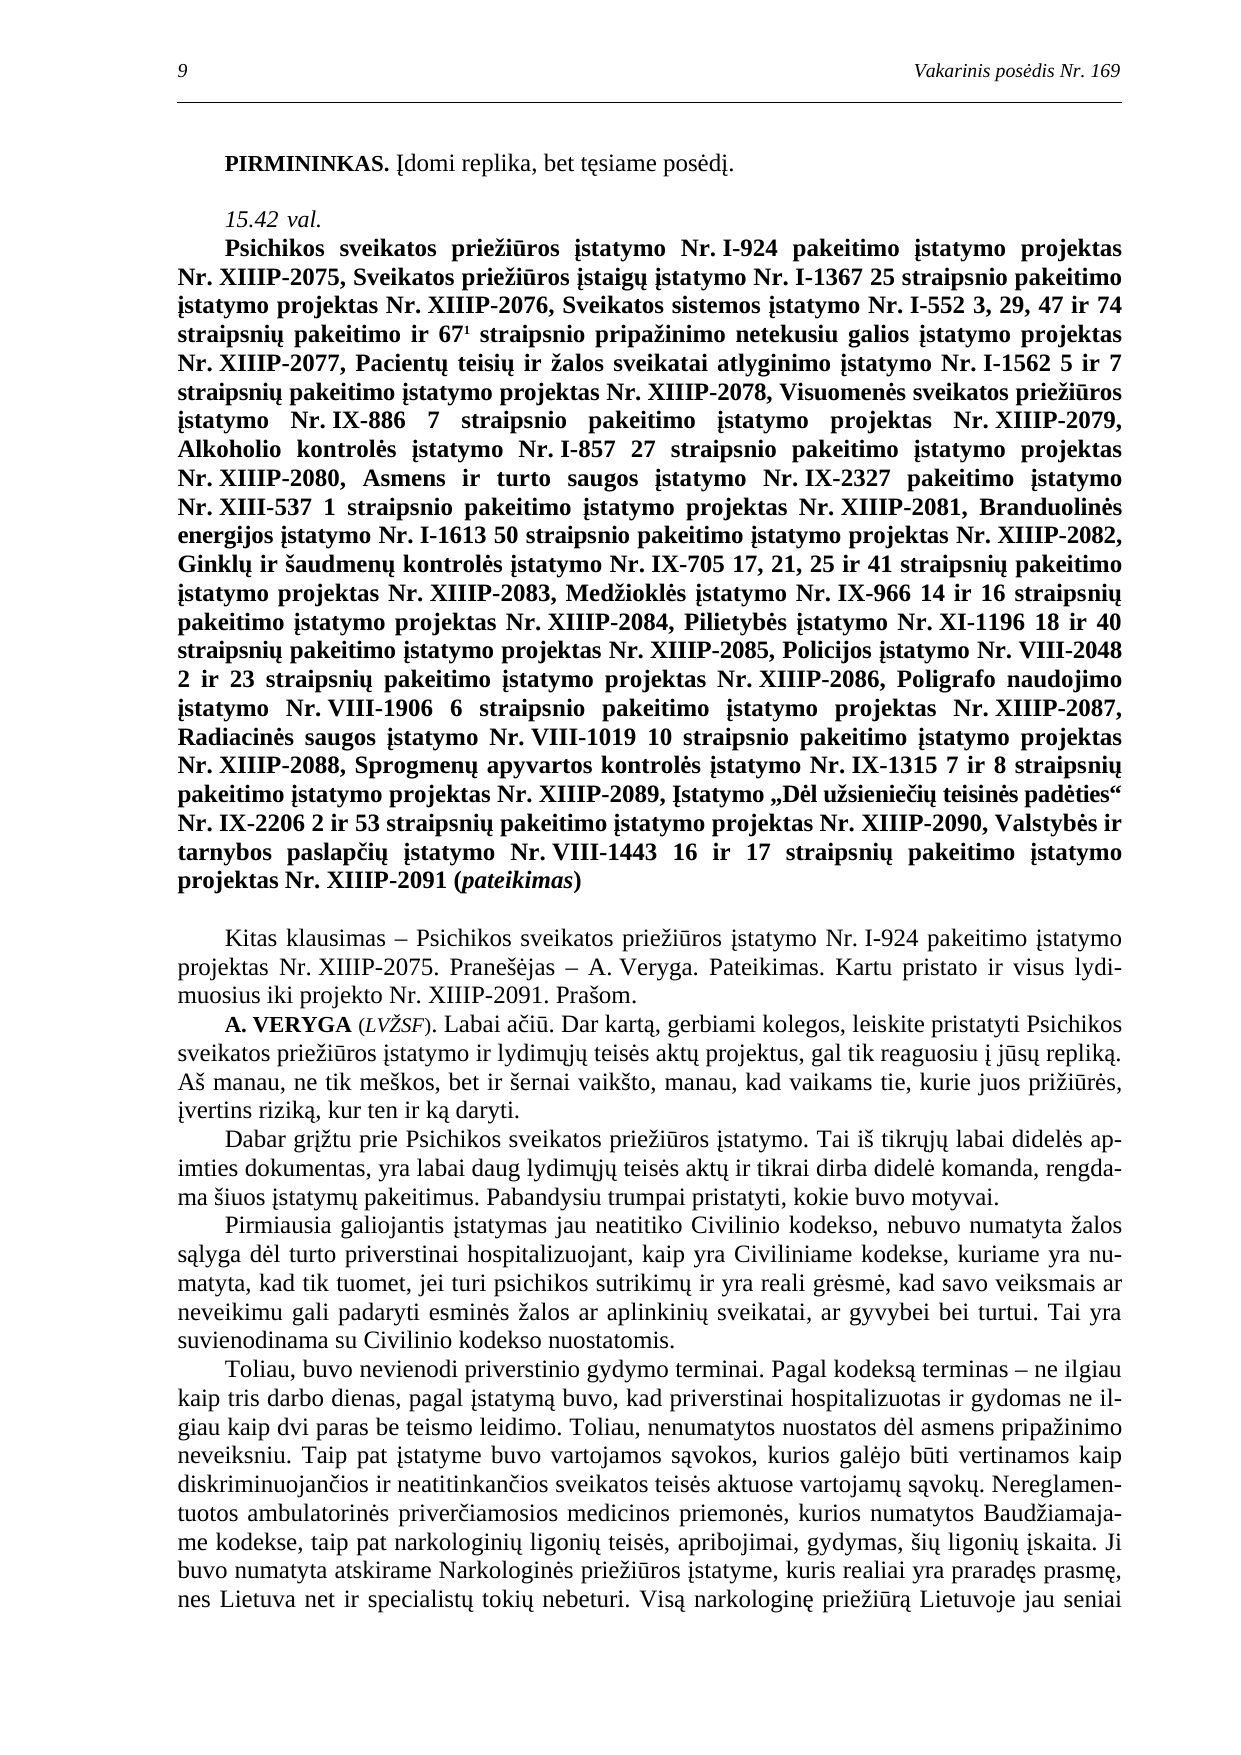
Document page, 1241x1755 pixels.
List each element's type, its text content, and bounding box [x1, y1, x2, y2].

text Da­bar grįž­tu prie Psi­chi­kos svei­ka­tos prie­žiū­ros įsta­ty­mo. Tai iš tik­rų­jų la­bai di­de­lės ap­im­ties do­ku­men­tas, yra la­bai daug ly­di­mų­jų tei­sės ak­tų ir tik­rai dir­ba di­de­lė ko­man­da, reng­da­ma šiuos įsta­ty­mų pa­kei­ti­mus. Pa­ban­dy­siu trum­pai pri­sta­ty­ti, ko­kie bu­vo mo­ty­vai. [177, 1124, 1122, 1210]
text Ki­tas klau­si­mas – Psi­chi­kos svei­ka­tos prie­žiū­ros įsta­ty­mo Nr. I-924 pa­kei­ti­mo įsta­ty­mo pro­jek­tas Nr. XIIIP-2075. Pra­ne­šė­jas – A. Ve­ry­ga. Pa­tei­ki­mas. Kar­tu pri­sta­to ir vi­sus ly­di­muo­sius iki pro­jek­to Nr. XIIIP-2091. Pra­šom. [177, 923, 1122, 1009]
text Psi­chi­kos svei­ka­tos prie­žiū­ros įsta­ty­mo Nr. I-924 pa­kei­ti­mo įsta­ty­mo pro­jek­tas Nr. XIIIP-2075, Svei­ka­tos prie­žiū­ros įstai­gų įsta­ty­mo Nr. I-1367 25 straips­nio pa­kei­ti­mo įsta­ty­mo pro­jek­tas Nr. XIIIP-2076, Svei­ka­tos sis­te­mos įsta­ty­mo Nr. I-552 3, 29, 47 ir 74 straips­nių pa­kei­ti­mo ir 671 straips­nio pri­pa­ži­ni­mo ne­te­ku­siu ga­lios įsta­ty­mo projektas Nr. XIIIP-2077, Pa­cien­tų tei­sių ir ža­los svei­ka­tai at­ly­gi­ni­mo įsta­ty­mo Nr. I-1562 5 ir 7 straips­nių pa­kei­ti­mo įsta­ty­mo pro­jek­tas Nr. XIIIP-2078, Vi­suo­me­nės svei­ka­tos priežiūros įsta­ty­mo Nr. IX-886 7 straips­nio pa­kei­ti­mo įsta­ty­mo pro­jek­tas Nr. XIIIP-2079, Alkoholio kon­tro­lės įsta­ty­mo Nr. I-857 27 straips­nio pa­kei­ti­mo įsta­ty­mo pro­jek­tas Nr. XIIIP-2080, As­mens ir tur­to sau­gos įsta­ty­mo Nr. IX-2327 pa­kei­ti­mo įsta­ty­mo Nr. XIII-537 1 straips­nio pa­kei­ti­mo įsta­ty­mo pro­jek­tas Nr. XIIIP-2081, Bran­duo­li­nės ener­gi­jos įsta­ty­mo Nr. I-1613 50 straips­nio pa­kei­ti­mo įsta­ty­mo pro­jek­tas Nr. XIIIP-2082, Gin­klų ir šaud­me­nų kon­tro­lės įsta­ty­mo Nr. IX-705 17, 21, 25 ir 41 straips­nių pa­kei­ti­mo įsta­ty­mo pro­jek­tas Nr. XIIIP-2083, Me­džiok­lės įsta­ty­mo Nr. IX-966 14 ir 16 straips­nių pa­kei­ti­mo įsta­ty­mo pro­jek­tas Nr. XIIIP-2084, Pi­lie­ty­bės įsta­ty­mo Nr. XI-1196 18 ir 40 straips­nių pa­kei­ti­mo įsta­ty­mo pro­jek­tas Nr. XIIIP-2085, Po­li­ci­jos įsta­ty­mo Nr. VIII-2048 2 ir 23 straips­nių pa­kei­ti­mo įsta­ty­mo pro­jek­tas Nr. XIIIP-2086, Po­li­gra­fo nau­do­ji­mo įsta­ty­mo Nr. VIII-1906 6 straips­nio pa­kei­ti­mo įsta­ty­mo pro­jek­tas Nr. XIIIP-2087, Radia­ci­nės sau­gos įsta­ty­mo Nr. VIII-1019 10 straips­nio pa­kei­ti­mo įsta­ty­mo pro­jek­tas Nr. XIIIP-2088, Sprog­me­nų apy­var­tos kon­tro­lės įsta­ty­mo Nr. IX-1315 7 ir 8 straips­nių pa­kei­ti­mo įsta­ty­mo pro­jek­tas Nr. XIIIP-2089, Įsta­ty­mo „Dėl už­sie­nie­čių tei­si­nės pa­dė­ties“ Nr. IX-2206 2 ir 53 straips­nių pa­kei­ti­mo įsta­ty­mo pro­jek­tas Nr. XIIIP-2090, Vals­ty­bės ir tar­ny­bos pa­slap­čių įsta­ty­mo Nr. VIII-1443 16 ir 17 straips­nių pa­kei­ti­mo įsta­ty­mo projek­tas Nr. XIIIP-2091 (pa­tei­ki­mas) [177, 233, 1122, 894]
text To­liau, bu­vo ne­vie­no­di pri­vers­ti­nio gy­dy­mo ter­mi­nai. Pa­gal ko­dek­są ter­mi­nas – ne il­giau kaip tris dar­bo die­nas, pa­gal įsta­ty­mą bu­vo, kad pri­vers­ti­nai hos­pi­ta­li­zuo­tas ir gy­do­mas ne il­giau kaip dvi pa­ras be teis­mo lei­di­mo. To­liau, ne­nu­ma­ty­tos nuo­sta­tos dėl as­mens pri­pa­ži­ni­mo ne­veiks­niu. Taip pat įsta­ty­me bu­vo var­to­ja­mos są­vo­kos, ku­rios ga­lė­jo bū­ti ver­ti­na­mos kaip dis­kri­mi­nuo­jan­čios ir ne­ati­tin­kan­čios svei­ka­tos tei­sės ak­tuo­se var­to­ja­mų są­vo­kų. Ne­reg­la­men­tuo­tos am­bu­la­to­ri­nės pri­ver­čia­mo­sios me­di­ci­nos prie­mo­nės, ku­rios nu­ma­ty­tos Bau­džia­ma­ja­me ko­dek­se, taip pat nar­ko­lo­gi­nių li­go­nių tei­sės, ap­ri­bo­ji­mai, gy­dy­mas, šių li­go­nių įskai­ta. Ji bu­vo nu­ma­ty­ta at­ski­ra­me Nar­ko­lo­gi­nės prie­žiū­ros įsta­ty­me, ku­ris re­a­liai yra pra­ra­dęs pras­mę, nes Lie­tu­va net ir spe­cia­lis­tų to­kių ne­be­tu­ri. Vi­są nar­ko­lo­gi­nę prie­žiū­rą Lie­tu­vo­je jau se­niai [177, 1354, 1122, 1613]
text PIRMININKAS. Įdo­mi re­pli­ka, bet tę­sia­me po­sė­dį. [177, 148, 1122, 176]
text 15.42 val. [224, 205, 1122, 233]
text A. VERYGA (LVŽSF). La­bai ačiū. Dar kar­tą, ger­bia­mi ko­le­gos, leis­ki­te pri­sta­ty­ti Psi­chi­kos svei­ka­tos prie­žiū­ros įsta­ty­mo ir ly­di­mų­jų tei­sės ak­tų pro­jek­tus, gal tik re­a­guo­siu į jū­sų re­pli­ką. Aš ma­nau, ne tik meš­kos, bet ir šer­nai vaikš­to, ma­nau, kad vai­kams tie, ku­rie juos pri­žiū­rės, įver­tins ri­zi­ką, kur ten ir ką da­ry­ti. [177, 1009, 1122, 1124]
text Pir­miau­sia ga­lio­jan­tis įsta­ty­mas jau ne­ati­ti­ko Ci­vi­li­nio ko­dek­so, ne­bu­vo nu­ma­ty­ta ža­los są­ly­ga dėl tur­to pri­vers­ti­nai hos­pi­ta­li­zuo­jant, kaip yra Ci­vi­li­nia­me ko­dek­se, ku­ria­me yra nu­ma­ty­ta, kad tik tuo­met, jei tu­ri psi­chi­kos su­tri­ki­mų ir yra re­a­li grės­mė, kad sa­vo veiks­mais ar ne­vei­ki­mu ga­li pa­da­ry­ti es­mi­nės ža­los ar ap­lin­ki­nių svei­ka­tai, ar gy­vy­bei bei tur­tui. Tai yra su­vie­no­di­na­ma su Ci­vi­li­nio ko­dek­so nuo­sta­to­mis. [177, 1210, 1122, 1354]
